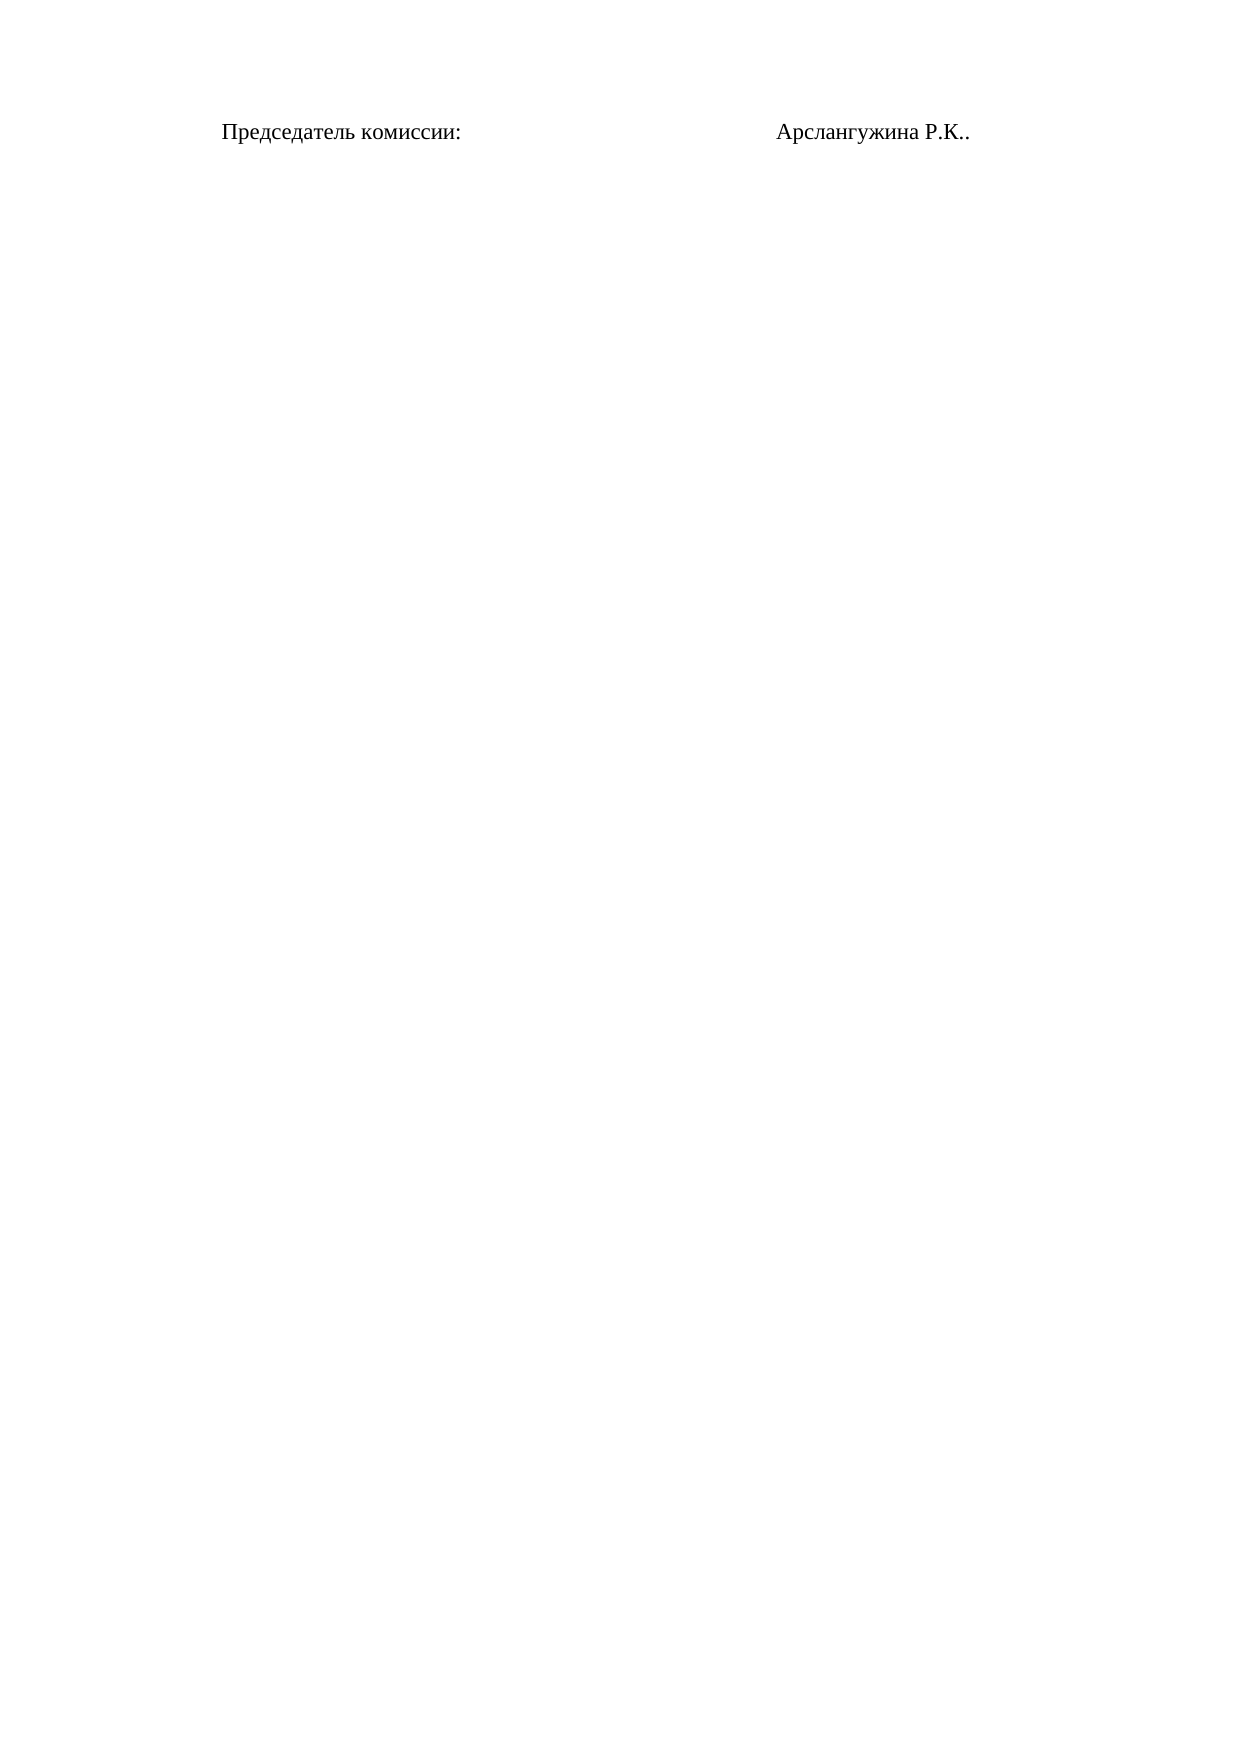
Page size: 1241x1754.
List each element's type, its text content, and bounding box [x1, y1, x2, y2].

text Председатель комиссии: Арслангужина Р.К.. [148, 118, 1152, 144]
